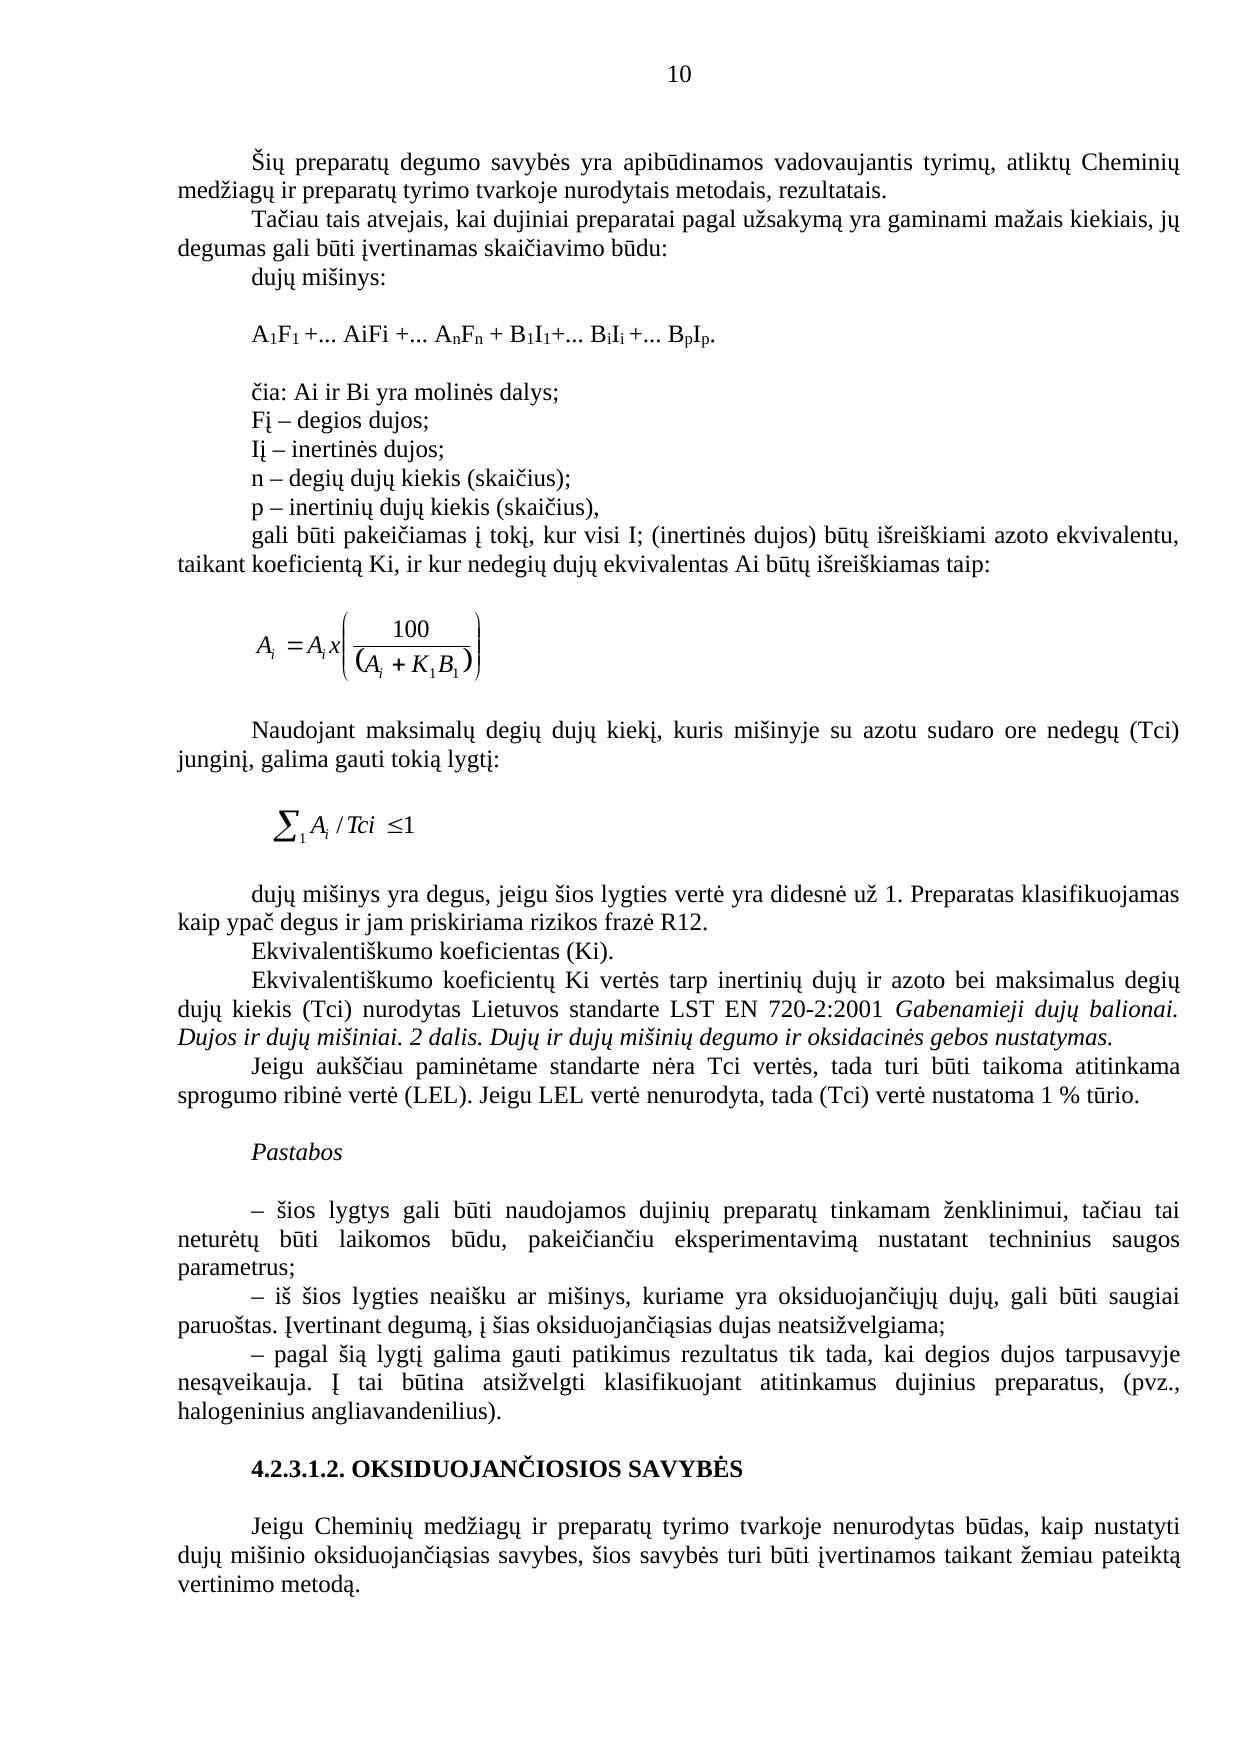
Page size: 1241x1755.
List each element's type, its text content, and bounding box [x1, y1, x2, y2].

text n – degių dujų kiekis (skaičius); [177, 463, 1181, 492]
text Iį – inertinės dujos; [177, 434, 1181, 463]
text Ekvivalentiškumo koeficientas (Ki). [177, 936, 1181, 965]
text Ekvivalentiškumo koeficientų Ki vertės tarp inertinių dujų ir azoto bei maksimalus degių dujų kiekis (Tci) nurodytas Lietuvos standarte LST EN 720-2:2001 Gabenamieji dujų balionai. Dujos ir dujų mišiniai. 2 dalis. Dujų ir dujų mišinių degumo ir oksidacinės gebos nustatymas. [177, 965, 1181, 1051]
text Fį – degios dujos; [177, 406, 1181, 434]
text Jeigu aukščiau paminėtame standarte nėra Tci vertės, tada turi būti taikoma atitinkama sprogumo ribinė vertė (LEL). Jeigu LEL vertė nenurodyta, tada (Tci) vertė nustatoma 1 % tūrio. [177, 1051, 1181, 1109]
text p – inertinių dujų kiekis (skaičius), [177, 492, 1181, 521]
text Jeigu Cheminių medžiagų ir preparatų tyrimo tvarkoje nenurodytas būdas, kaip nustatyti dujų mišinio oksiduojančiąsias savybes, šios savybės turi būti įvertinamos taikant žemiau pateiktą vertinimo metodą. [177, 1511, 1181, 1597]
text A1F1 +... AiFi +... AnFn + B1I1+... BiIi +... BpIp. [177, 319, 1181, 348]
text Tačiau tais atvejais, kai dujiniai preparatai pagal užsakymą yra gaminami mažais kiekiais, jų degumas gali būti įvertinamas skaičiavimo būdu: [177, 204, 1181, 262]
text – pagal šią lygtį galima gauti patikimus rezultatus tik tada, kai degios dujos tarpusavyje nesąveikauja. Į tai būtina atsižvelgti klasifikuojant atitinkamus dujinius preparatus, (pvz., halogeninius angliavandenilius). [177, 1339, 1181, 1425]
text Šių preparatų degumo savybės yra apibūdinamos vadovaujantis tyrimų, atliktų Cheminių medžiagų ir preparatų tyrimo tvarkoje nurodytais metodais, rezultatais. [177, 147, 1181, 204]
text – iš šios lygties neaišku ar mišinys, kuriame yra oksiduojančiųjų dujų, gali būti saugiai paruoštas. Įvertinant degumą, į šias oksiduojančiąsias dujas neatsižvelgiama; [177, 1281, 1181, 1339]
text dujų mišinys: [177, 262, 1181, 291]
text – šios lygtys gali būti naudojamos dujinių preparatų tinkamam ženklinimui, tačiau tai neturėtų būti laikomos būdu, pakeičiančiu eksperimentavimą nustatant techninius saugos parametrus; [177, 1195, 1181, 1281]
text Pastabos [177, 1137, 1181, 1166]
text gali būti pakeičiamas į tokį, kur visi I; (inertinės dujos) būtų išreiškiami azoto ekvivalentu, taikant koeficientą Ki, ir kur nedegių dujų ekvivalentas Ai būtų išreiškiamas taip: [177, 521, 1181, 578]
text 4.2.3.1.2. OKSIDUOJANČIOSIOS SAVYBĖS [177, 1454, 1181, 1482]
text Naudojant maksimalų degių dujų kiekį, kuris mišinyje su azotu sudaro ore nedegų (Tci) junginį, galima gauti tokią lygtį: [177, 715, 1181, 773]
text čia: Ai ir Bi yra molinės dalys; [177, 377, 1181, 406]
text dujų mišinys yra degus, jeigu šios lygties vertė yra didesnė už 1. Preparatas klasifikuojamas kaip ypač degus ir jam priskiriama rizikos frazė R12. [177, 879, 1181, 936]
